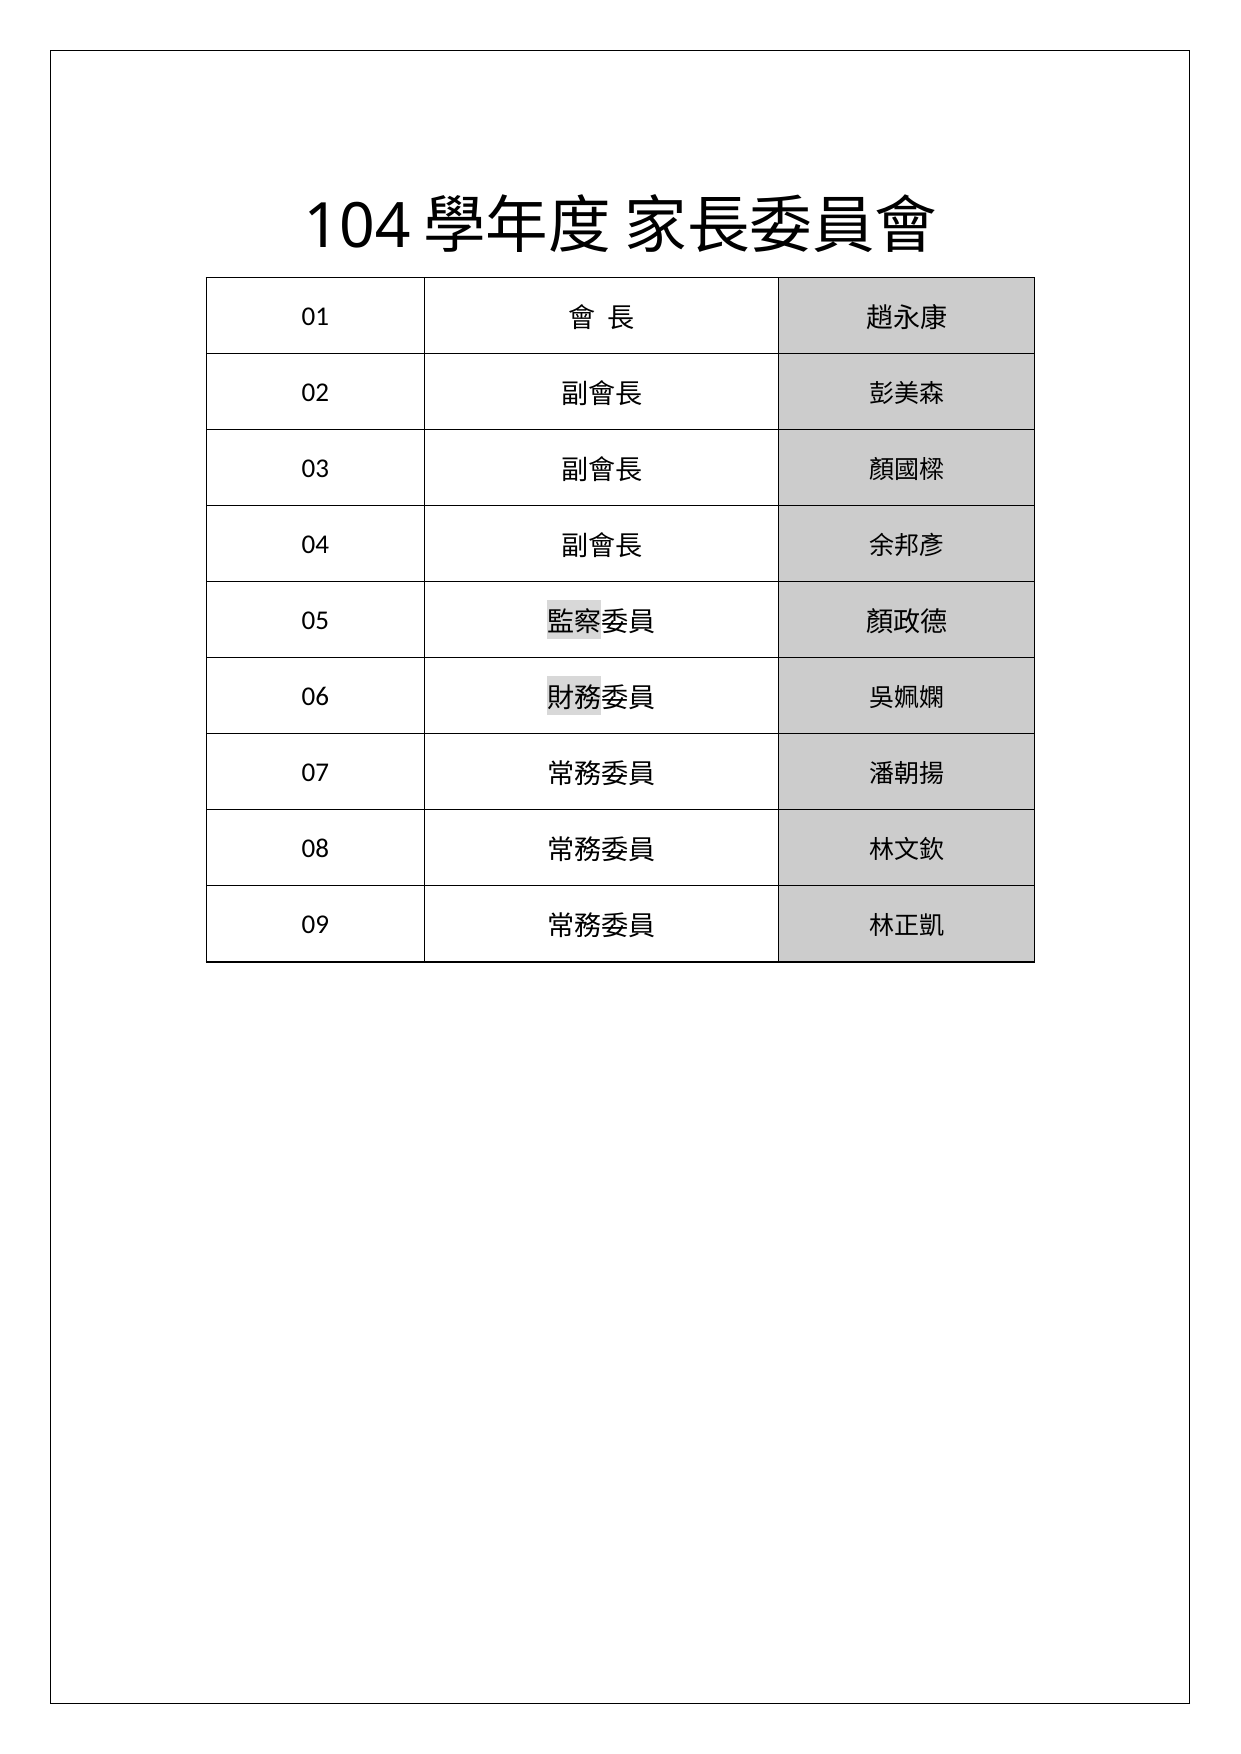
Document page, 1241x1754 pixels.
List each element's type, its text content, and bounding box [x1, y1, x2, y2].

table_cell 彭美森 [779, 354, 1034, 429]
table_header 會 長 [425, 278, 778, 353]
table_cell 吳姵嫻 [779, 658, 1034, 733]
table_cell 常務委員 [425, 810, 778, 885]
table_cell 07 [207, 734, 424, 809]
table_cell 04 [207, 506, 424, 581]
table_cell 08 [207, 810, 424, 885]
table_cell 常務委員 [425, 734, 778, 809]
text 104學年度 家長委員會 [187, 164, 1053, 277]
table_cell 02 [207, 354, 424, 429]
table_cell 副會長 [425, 506, 778, 581]
table_cell 03 [207, 430, 424, 505]
table_cell 副會長 [425, 430, 778, 505]
table_cell 09 [207, 886, 424, 961]
table_cell 潘朝揚 [779, 734, 1034, 809]
table_header 01 [207, 278, 424, 353]
table_cell 05 [207, 582, 424, 657]
table_cell 顏政德 [779, 582, 1034, 657]
table_header 趙永康 [779, 278, 1034, 353]
table_cell 06 [207, 658, 424, 733]
table_cell 林正凱 [779, 886, 1034, 961]
table_cell 副會長 [425, 354, 778, 429]
table_cell 余邦彥 [779, 506, 1034, 581]
table_cell 監察委員 [425, 582, 778, 657]
table_cell 常務委員 [425, 886, 778, 961]
table_cell 顏國樑 [779, 430, 1034, 505]
table_cell 財務委員 [425, 658, 778, 733]
table_cell 林文欽 [779, 810, 1034, 885]
